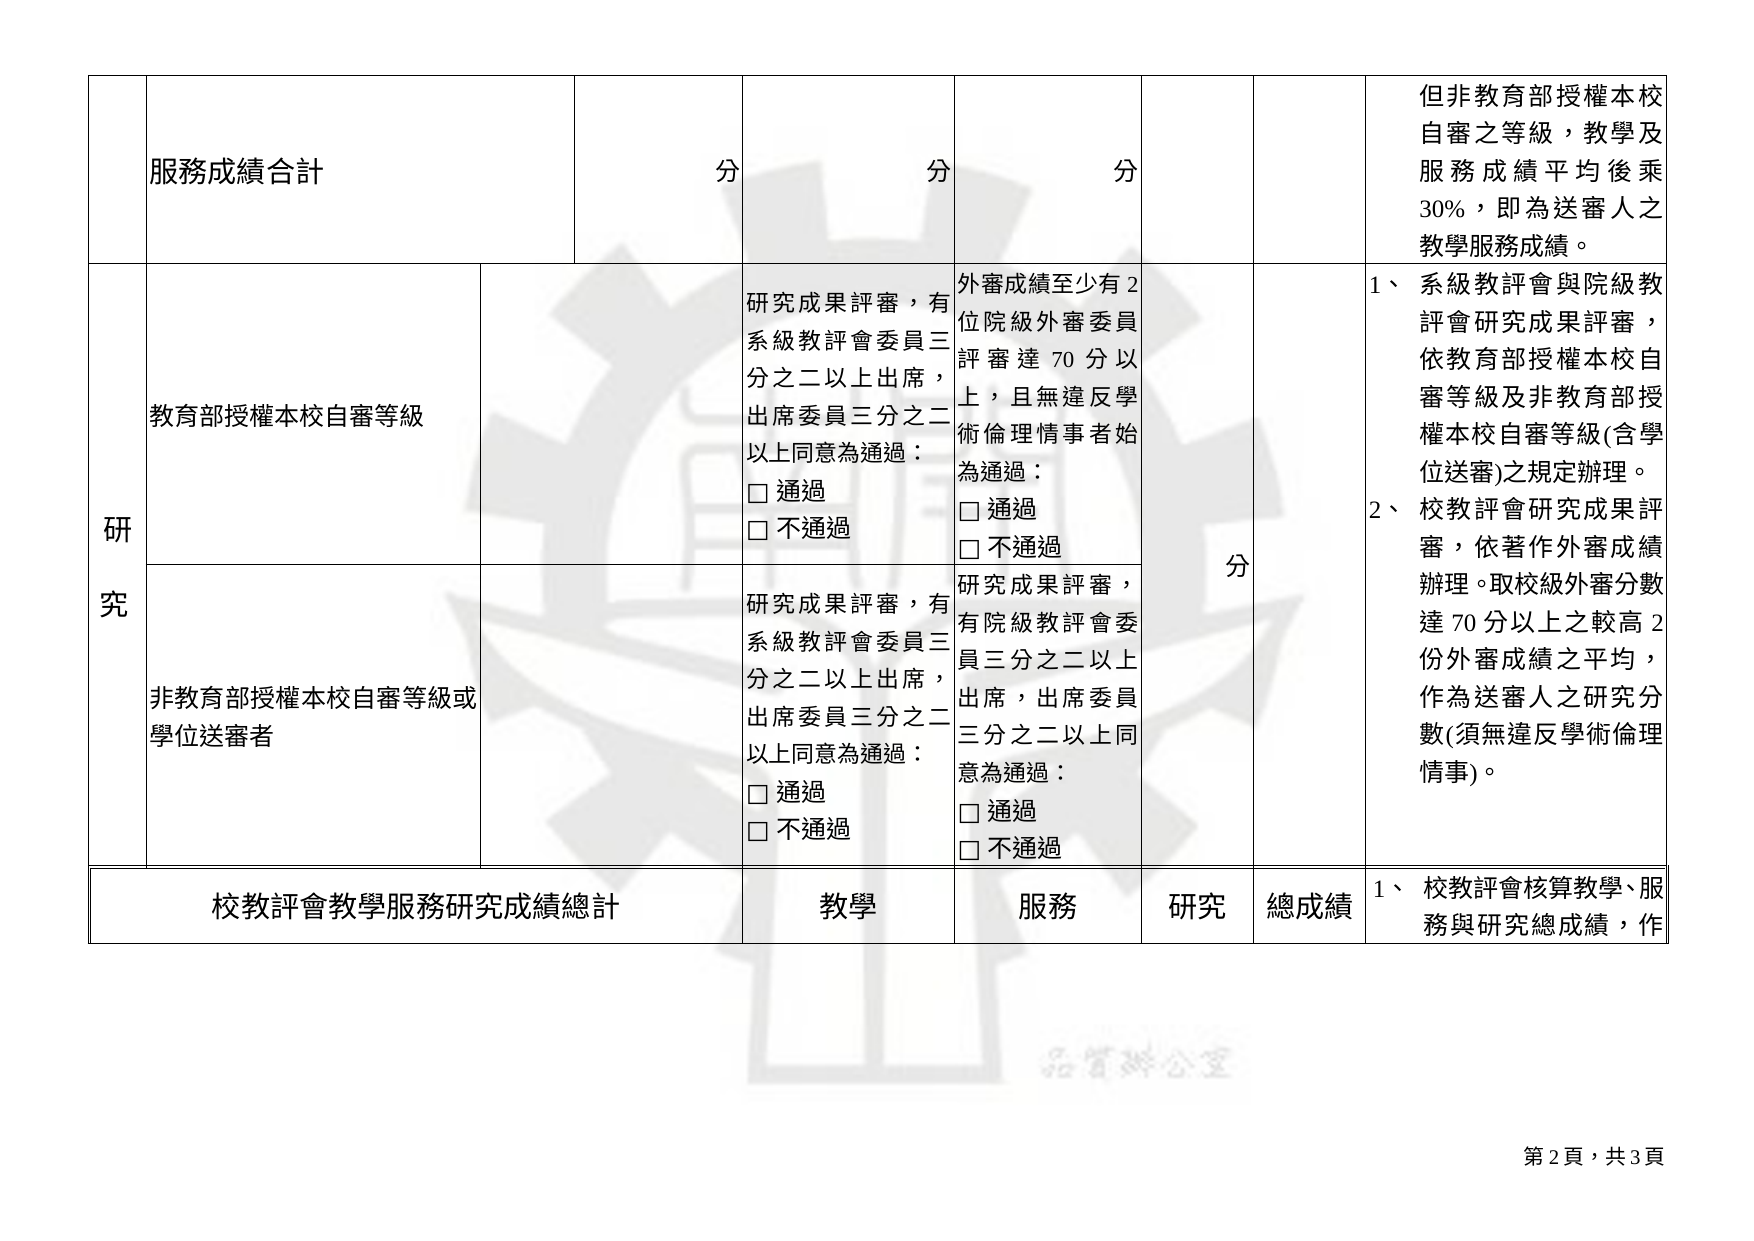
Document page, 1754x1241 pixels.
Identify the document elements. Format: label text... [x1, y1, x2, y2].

table_cell 校教評會教學服務研究成績總計 [91, 869, 742, 943]
table_cell 研究 [89, 264, 146, 865]
table_cell 非教育部授權本校自審等級或學位送審者 [147, 565, 480, 865]
table_cell 系級教評會與院級教評會研究成果評審，依教育部授權本校自審等級及非教育部授權本校自審等級(含學位送審)之規定辦理。 校教評會研究成果評審，依著作外審成績辦理。取校級外審分數達70分以上之較高2份外審成績之平均，作為送審人之研究分數(須無違反學術倫理情事)。 [1366, 264, 1666, 865]
table_cell 研究成果評審，有系級教評會委員三分之二以上出席，出席委員三分之二以上同意為通過： □ 通過 □ 不通過 [743, 264, 954, 564]
table_cell 分 [955, 76, 1141, 263]
table_cell [1142, 76, 1253, 263]
table_cell [1254, 264, 1365, 865]
table_cell 校教評會核算教學、服務與研究總成績，作為送審排序依據。 總成績計算方式：教學占30%、服務占20%、研究占50%。但非教育部授權本校自審之等級，教學及服務成績平均後占30%，研究成績占70%。 [1366, 866, 1666, 943]
table_cell 但非教育部授權本校自審之等級，教學及服務成績平均後乘30%，即為送審人之教學服務成績。 [1366, 76, 1666, 263]
table_cell 研究成果評審，有系級教評會委員三分之二以上出席，出席委員三分之二以上同意為通過： □ 通過 □ 不通過 [743, 565, 954, 865]
table_cell 總成績 [1254, 869, 1365, 943]
table_cell 服務 [955, 869, 1141, 943]
table_cell 分 [1142, 264, 1253, 865]
table_cell [89, 76, 146, 263]
table_cell [481, 565, 742, 865]
table_cell 服務成績合計 [147, 76, 574, 263]
table_cell 分 [743, 76, 954, 263]
table_cell 教育部授權本校自審等級 [147, 264, 480, 564]
table_cell 研究成果評審，有院級教評會委員三分之二以上出席，出席委員三分之二以上同意為通過： □ 通過 □ 不通過 [955, 565, 1141, 865]
table_cell [1254, 76, 1365, 263]
table_cell 研究 [1142, 869, 1253, 943]
table_cell 教學 [743, 869, 954, 943]
picture [476, 944, 1277, 1012]
table_cell 外審成績至少有2位院級外審委員評審達70分以上，且無違反學術倫理情事者始為通過： □ 通過 □ 不通過 [955, 264, 1141, 564]
table_cell [481, 264, 742, 564]
table_cell 分 [575, 76, 742, 263]
